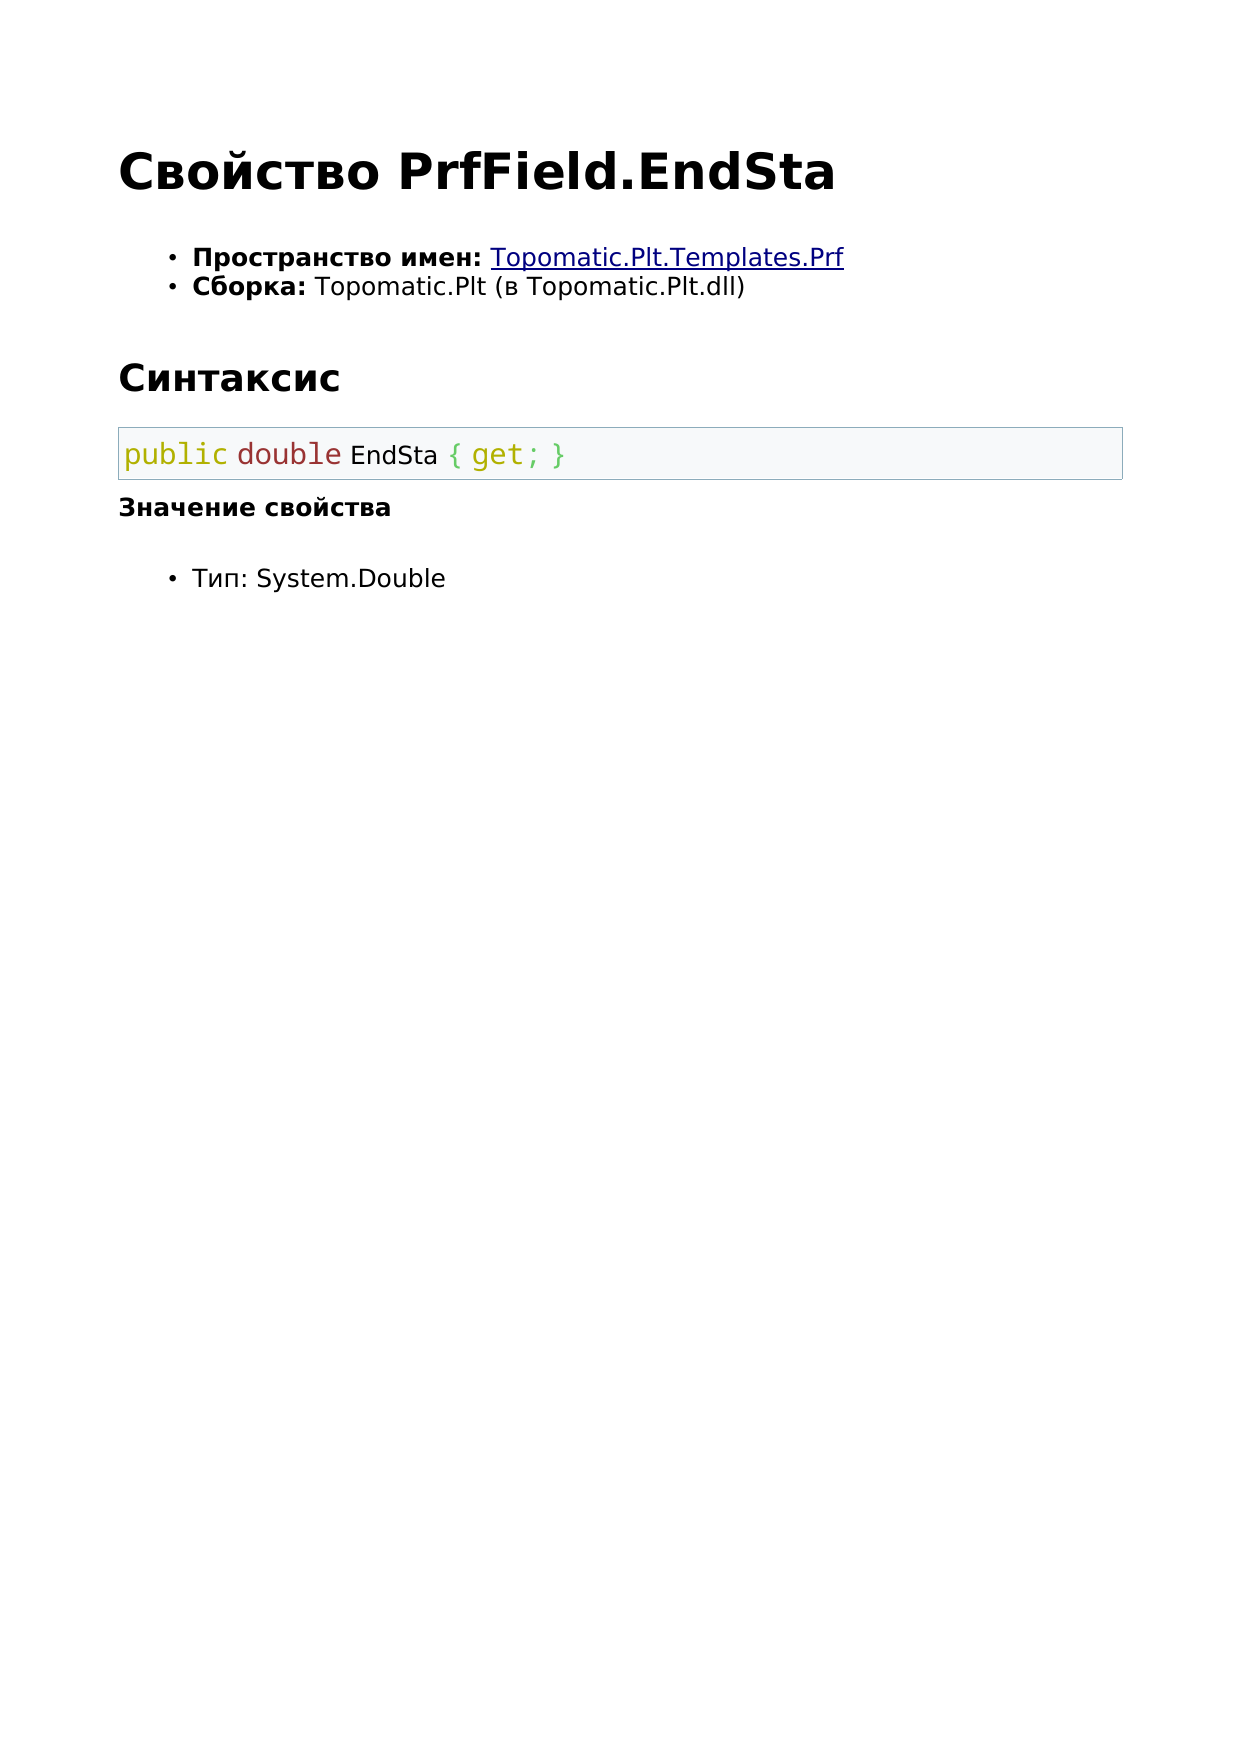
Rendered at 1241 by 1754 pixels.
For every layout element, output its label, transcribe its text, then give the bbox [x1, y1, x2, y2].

subtitle Свойство PrfField.EndSta [118, 143, 1122, 201]
table_header public double EndSta { get; } [119, 428, 1122, 478]
subtitle Синтаксис [118, 356, 1122, 400]
text Значение свойства [118, 493, 1122, 523]
list Пространство имен: Topomatic.Plt.Templates.Prf [177, 243, 1122, 272]
list Тип: System.Double [177, 564, 1122, 594]
list Сборка: Topomatic.Plt (в Topomatic.Plt.dll) [177, 272, 1122, 302]
